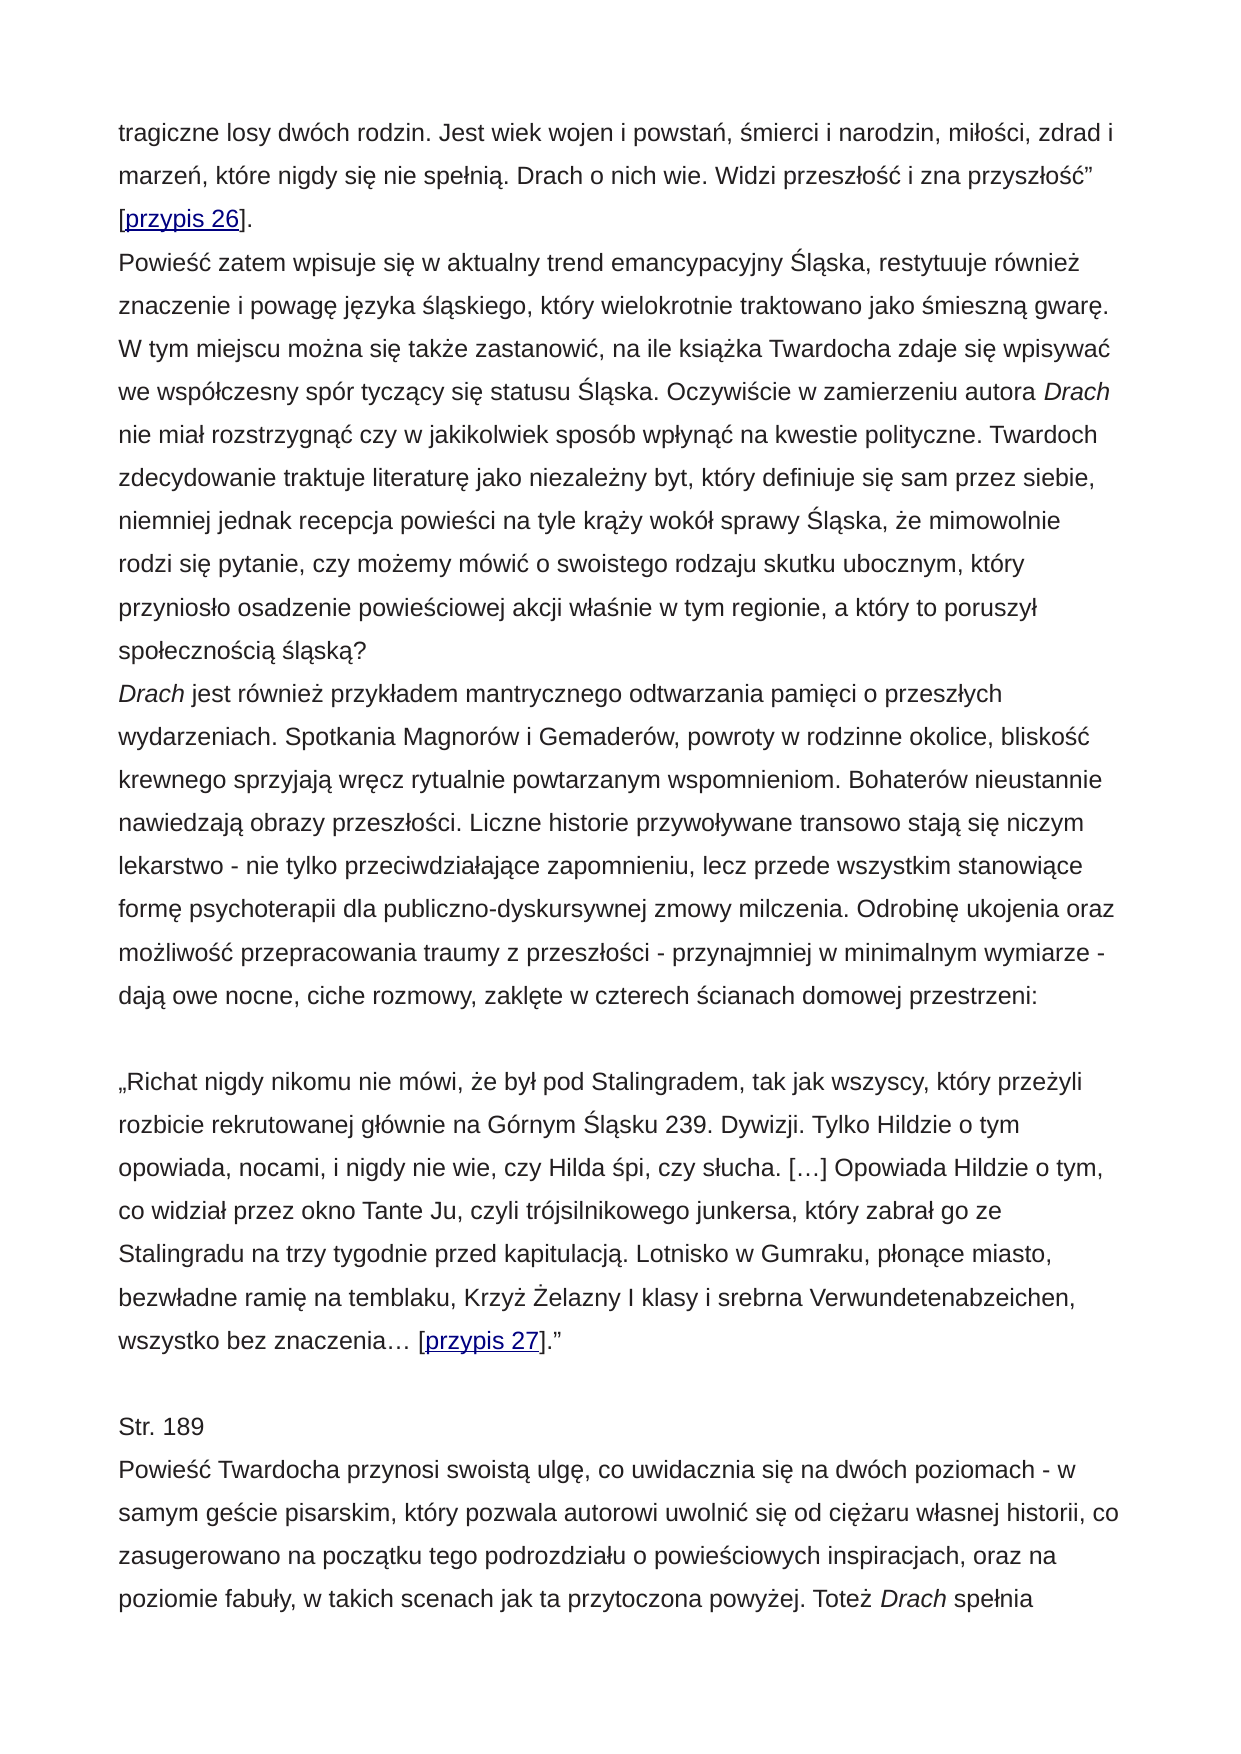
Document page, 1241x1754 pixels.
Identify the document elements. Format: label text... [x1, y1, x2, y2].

text - tragiczne losy dwóch rodzin. Jest wiek wojen i powstań, śmierci i narodzin, miłości, zdrad i marzeń, które nigdy się nie spełnią. Drach o nich wie. Widzi przeszłość i zna przyszłość” [przypis 26]. [118, 118, 1122, 233]
text „Richat nigdy nikomu nie mówi, że był pod Stalingradem, tak jak wszyscy, który przeżyli rozbicie rekrutowanej głównie na Górnym Śląsku 239. Dywizji. Tylko Hildzie o tym opowiada, nocami, i nigdy nie wie, czy Hilda śpi, czy słucha. […] Opowiada Hildzie o tym, co widział przez okno Tante Ju, czyli trójsilnikowego junkersa, który zabrał go ze Stalingradu na trzy tygodnie przed kapitulacją. Lotnisko w Gumraku, płonące miasto, bezwładne ramię na temblaku, Krzyż Żelazny I klasy i srebrna Verwundetenabzeichen, wszystko bez znaczenia… [przypis 27].” [118, 1067, 1122, 1354]
text Drach jest również przykładem mantrycznego odtwarzania pamięci o przeszłych wydarzeniach. Spotkania Magnorów i Gemaderów, powroty w rodzinne okolice, bliskość krewnego sprzyjają wręcz rytualnie powtarzanym wspomnieniom. Bohaterów nieustannie nawiedzają obrazy przeszłości. Liczne historie przywoływane transowo stają się niczym lekarstwo - nie tylko przeciwdziałające zapomnieniu, lecz przede wszystkim stanowiące formę psychoterapii dla publiczno-dyskursywnej zmowy milczenia. Odrobinę ukojenia oraz możliwość przepracowania traumy z przeszłości - przynajmniej w minimalnym wymiarze - dają owe nocne, ciche rozmowy, zaklęte w czterech ścianach domowej przestrzeni: [118, 679, 1122, 1009]
text Str. 189 [118, 1412, 1122, 1441]
text Powieść Twardocha przynosi swoistą ulgę, co uwidacznia się na dwóch poziomach - w samym geście pisarskim, który pozwala autorowi uwolnić się od ciężaru własnej historii, co zasugerowano na początku tego podrozdziału o powieściowych inspiracjach, oraz na poziomie fabuły, w takich scenach jak ta przytoczona powyżej. Toteż Drach spełnia [118, 1455, 1122, 1613]
text Powieść zatem wpisuje się w aktualny trend emancypacyjny Śląska, restytuuje również znaczenie i powagę języka śląskiego, który wielokrotnie traktowano jako śmieszną gwarę. W tym miejscu można się także zastanowić, na ile książka Twardocha zdaje się wpisywać we współczesny spór tyczący się statusu Śląska. Oczywiście w zamierzeniu autora Drach nie miał rozstrzygnąć czy w jakikolwiek sposób wpłynąć na kwestie polityczne. Twardoch zdecydowanie traktuje literaturę jako niezależny byt, który definiuje się sam przez siebie, niemniej jednak recepcja powieści na tyle krąży wokół sprawy Śląska, że mimowolnie rodzi się pytanie, czy możemy mówić o swoistego rodzaju skutku ubocznym, który przyniosło osadzenie powieściowej akcji właśnie w tym regionie, a który to poruszył społecznością śląską? [118, 247, 1122, 664]
